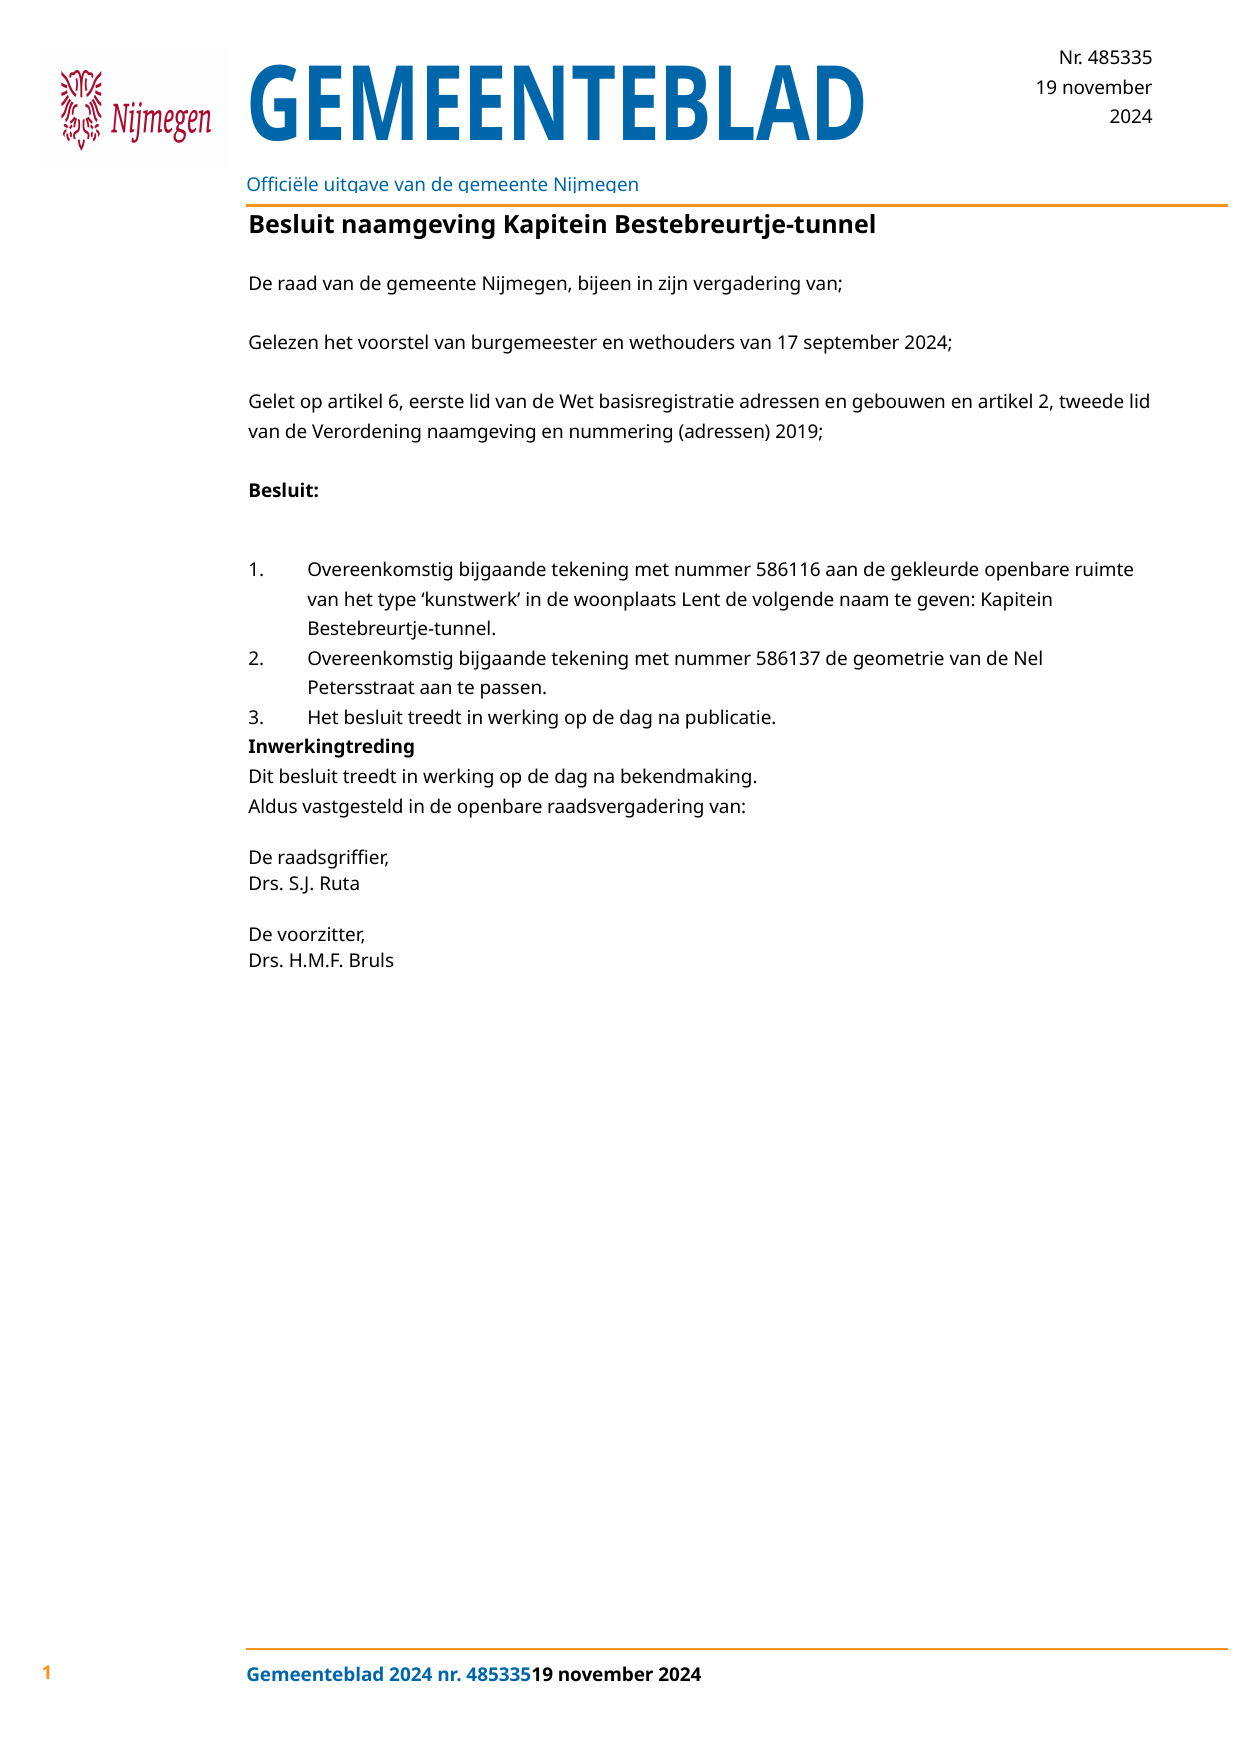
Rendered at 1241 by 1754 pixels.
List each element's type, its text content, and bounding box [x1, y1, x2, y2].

text De raad van de gemeente Nijmegen, bijeen in zijn vergadering van; [248, 270, 1152, 296]
list Overeenkomstig bijgaande tekening met nummer 586116 aan de gekleurde openbare ruimte van het type ‘kunstwerk’ in de woonplaats Lent de volgende naam te geven: Kapitein Bestebreurtje-tunnel. [248, 556, 1152, 641]
text Dit besluit treedt in werking op de dag na bekendmaking. [248, 763, 1152, 789]
text Inwerkingtreding [248, 734, 1152, 759]
text Drs. S.J. Ruta [248, 870, 1152, 896]
text De voorzitter, [248, 922, 1152, 947]
text Gelezen het voorstel van burgemeester en wethouders van 17 september 2024; [248, 329, 1152, 355]
list Overeenkomstig bijgaande tekening met nummer 586137 de geometrie van de Nel Petersstraat aan te passen. [248, 645, 1152, 700]
text Besluit naamgeving Kapitein Bestebreurtje-tunnel [248, 207, 1152, 241]
list Het besluit treedt in werking op de dag na publicatie. [248, 704, 1152, 730]
text Besluit: [248, 477, 1152, 503]
text Gelet op artikel 6, eerste lid van de Wet basisregistratie adressen en gebouwen en artikel 2, tweede lid van de Verordening naamgeving en nummering (adressen) 2019; [248, 389, 1152, 444]
text De raadsgriffier, [248, 844, 1152, 870]
text Aldus vastgesteld in de openbare raadsvergadering van: [248, 793, 1152, 819]
picture [41, 47, 231, 172]
text Drs. H.M.F. Bruls [248, 947, 1152, 973]
